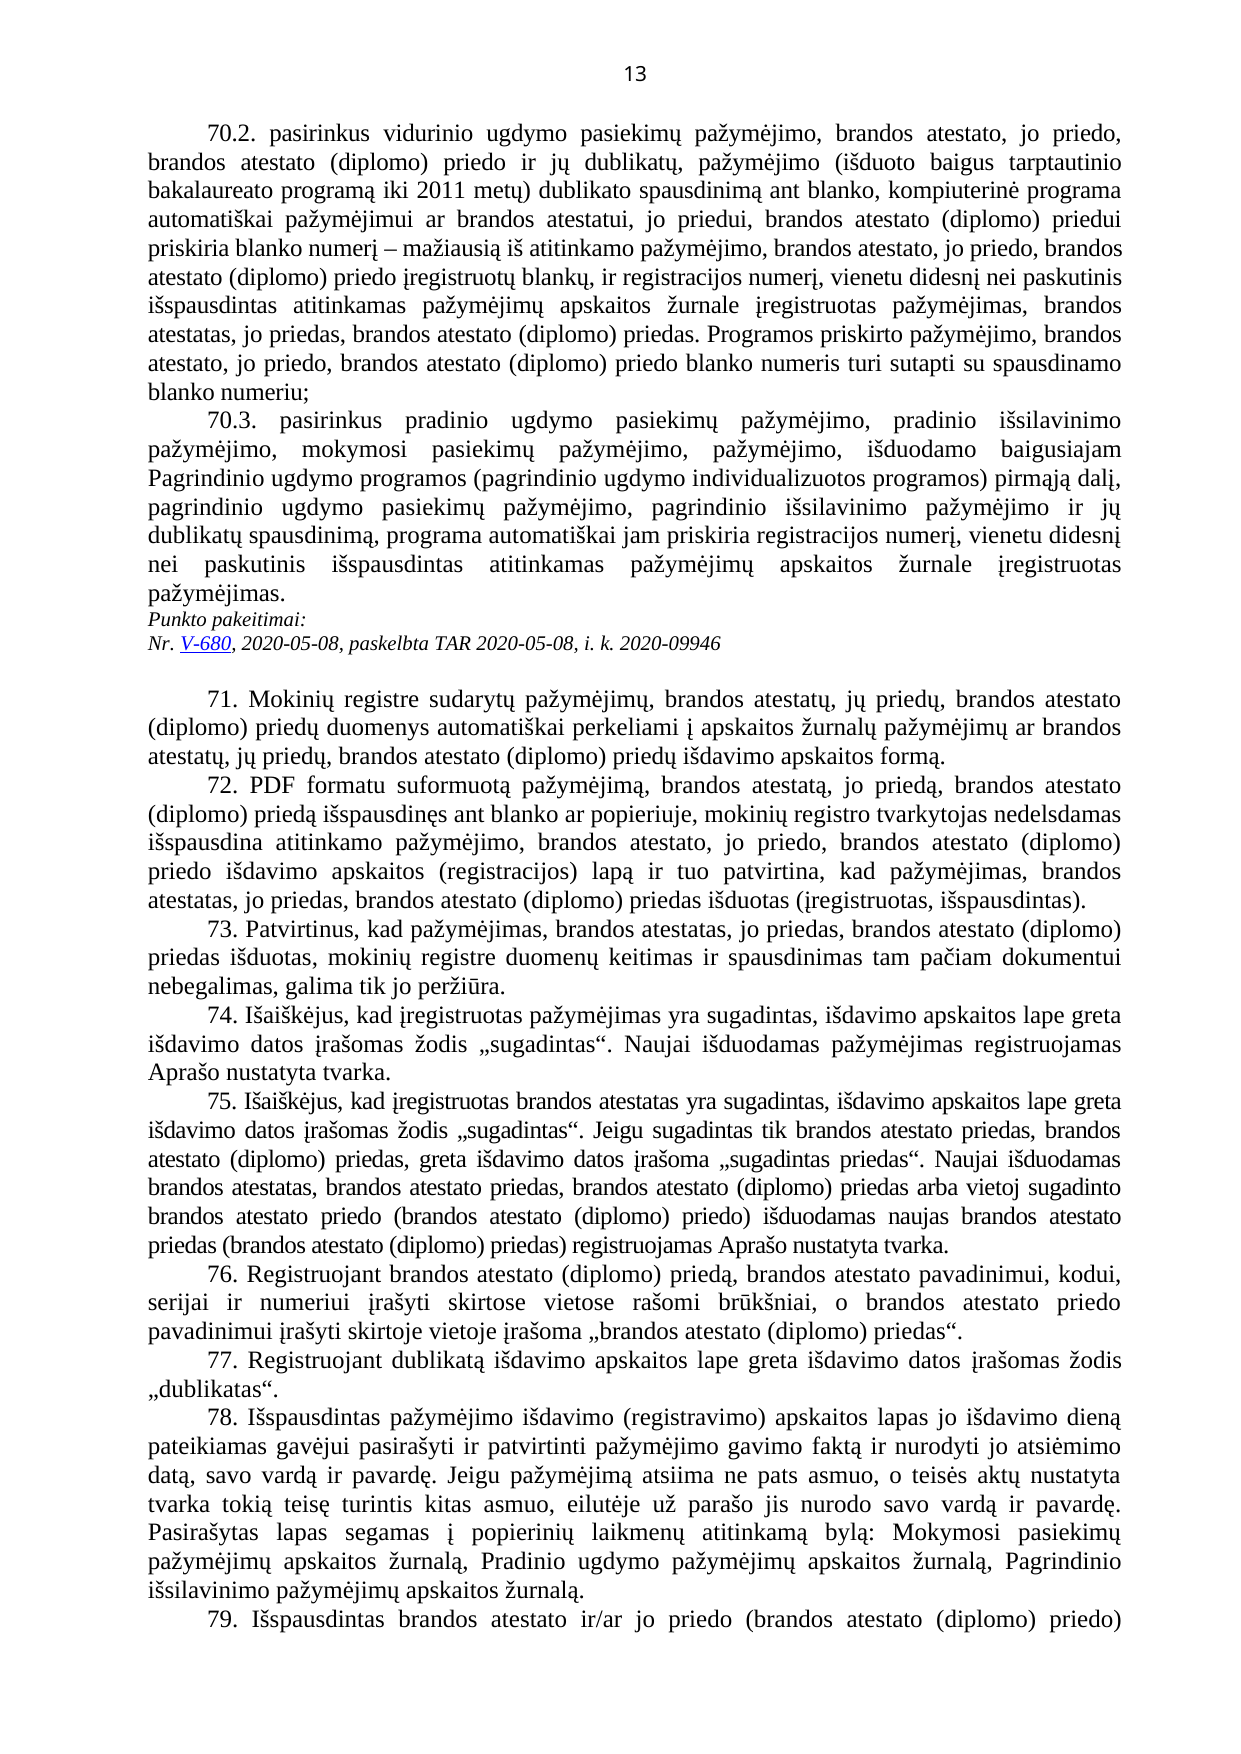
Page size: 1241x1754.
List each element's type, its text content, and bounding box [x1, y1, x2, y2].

text 77. Registruojant dublikatą išdavimo apskaitos lape greta išdavimo datos įrašomas žodis „dublikatas“. [148, 1345, 1122, 1402]
text 78. Išspausdintas pažymėjimo išdavimo (registravimo) apskaitos lapas jo išdavimo dieną pateikiamas gavėjui pasirašyti ir patvirtinti pažymėjimo gavimo faktą ir nurodyti jo atsiėmimo datą, savo vardą ir pavardę. Jeigu pažymėjimą atsiima ne pats asmuo, o teisės aktų nustatyta tvarka tokią teisę turintis kitas asmuo, eilutėje už parašo jis nurodo savo vardą ir pavardę. Pasirašytas lapas segamas į popierinių laikmenų atitinkamą bylą: Mokymosi pasiekimų pažymėjimų apskaitos žurnalą, Pradinio ugdymo pažymėjimų apskaitos žurnalą, Pagrindinio išsilavinimo pažymėjimų apskaitos žurnalą. [148, 1402, 1122, 1604]
text Nr. V-680, 2020-05-08, paskelbta TAR 2020-05-08, i. k. 2020-09946 [148, 631, 1122, 655]
text 76. Registruojant brandos atestato (diplomo) priedą, brandos atestato pavadinimui, kodui, serijai ir numeriui įrašyti skirtose vietose rašomi brūkšniai, o brandos atestato priedo pavadinimui įrašyti skirtoje vietoje įrašoma „brandos atestato (diplomo) priedas“. [148, 1259, 1122, 1345]
text 71. Mokinių registre sudarytų pažymėjimų, brandos atestatų, jų priedų, brandos atestato (diplomo) priedų duomenys automatiškai perkeliami į apskaitos žurnalų pažymėjimų ar brandos atestatų, jų priedų, brandos atestato (diplomo) priedų išdavimo apskaitos formą. [148, 684, 1122, 770]
text 74. Išaiškėjus, kad įregistruotas pažymėjimas yra sugadintas, išdavimo apskaitos lape greta išdavimo datos įrašomas žodis „sugadintas“. Naujai išduodamas pažymėjimas registruojamas Aprašo nustatyta tvarka. [148, 1000, 1122, 1086]
text Punkto pakeitimai: [148, 607, 1122, 631]
text 75. Išaiškėjus, kad įregistruotas brandos atestatas yra sugadintas, išdavimo apskaitos lape greta išdavimo datos įrašomas žodis „sugadintas“. Jeigu sugadintas tik brandos atestato priedas, brandos atestato (diplomo) priedas, greta išdavimo datos įrašoma „sugadintas priedas“. Naujai išduodamas brandos atestatas, brandos atestato priedas, brandos atestato (diplomo) priedas arba vietoj sugadinto brandos atestato priedo (brandos atestato (diplomo) priedo) išduodamas naujas brandos atestato priedas (brandos atestato (diplomo) priedas) registruojamas Aprašo nustatyta tvarka. [148, 1086, 1122, 1259]
text 70.3. pasirinkus pradinio ugdymo pasiekimų pažymėjimo, pradinio išsilavinimo pažymėjimo, mokymosi pasiekimų pažymėjimo, pažymėjimo, išduodamo baigusiajam Pagrindinio ugdymo programos (pagrindinio ugdymo individualizuotos programos) pirmąją dalį, pagrindinio ugdymo pasiekimų pažymėjimo, pagrindinio išsilavinimo pažymėjimo ir jų dublikatų spausdinimą, programa automatiškai jam priskiria registracijos numerį, vienetu didesnį nei paskutinis išspausdintas atitinkamas pažymėjimų apskaitos žurnale įregistruotas pažymėjimas. [148, 406, 1122, 607]
text 73. Patvirtinus, kad pažymėjimas, brandos atestatas, jo priedas, brandos atestato (diplomo) priedas išduotas, mokinių registre duomenų keitimas ir spausdinimas tam pačiam dokumentui nebegalimas, galima tik jo peržiūra. [148, 914, 1122, 1000]
text 79. Išspausdintas brandos atestato ir/ar jo priedo (brandos atestato (diplomo) priedo) [148, 1604, 1122, 1632]
text 70.2. pasirinkus vidurinio ugdymo pasiekimų pažymėjimo, brandos atestato, jo priedo, brandos atestato (diplomo) priedo ir jų dublikatų, pažymėjimo (išduoto baigus tarptautinio bakalaureato programą iki 2011 metų) dublikato spausdinimą ant blanko, kompiuterinė programa automatiškai pažymėjimui ar brandos atestatui, jo priedui, brandos atestato (diplomo) priedui priskiria blanko numerį – mažiausią iš atitinkamo pažymėjimo, brandos atestato, jo priedo, brandos atestato (diplomo) priedo įregistruotų blankų, ir registracijos numerį, vienetu didesnį nei paskutinis išspausdintas atitinkamas pažymėjimų apskaitos žurnale įregistruotas pažymėjimas, brandos atestatas, jo priedas, brandos atestato (diplomo) priedas. Programos priskirto pažymėjimo, brandos atestato, jo priedo, brandos atestato (diplomo) priedo blanko numeris turi sutapti su spausdinamo blanko numeriu; [148, 118, 1122, 406]
text 72. PDF formatu suformuotą pažymėjimą, brandos atestatą, jo priedą, brandos atestato (diplomo) priedą išspausdinęs ant blanko ar popieriuje, mokinių registro tvarkytojas nedelsdamas išspausdina atitinkamo pažymėjimo, brandos atestato, jo priedo, brandos atestato (diplomo) priedo išdavimo apskaitos (registracijos) lapą ir tuo patvirtina, kad pažymėjimas, brandos atestatas, jo priedas, brandos atestato (diplomo) priedas išduotas (įregistruotas, išspausdintas). [148, 770, 1122, 914]
